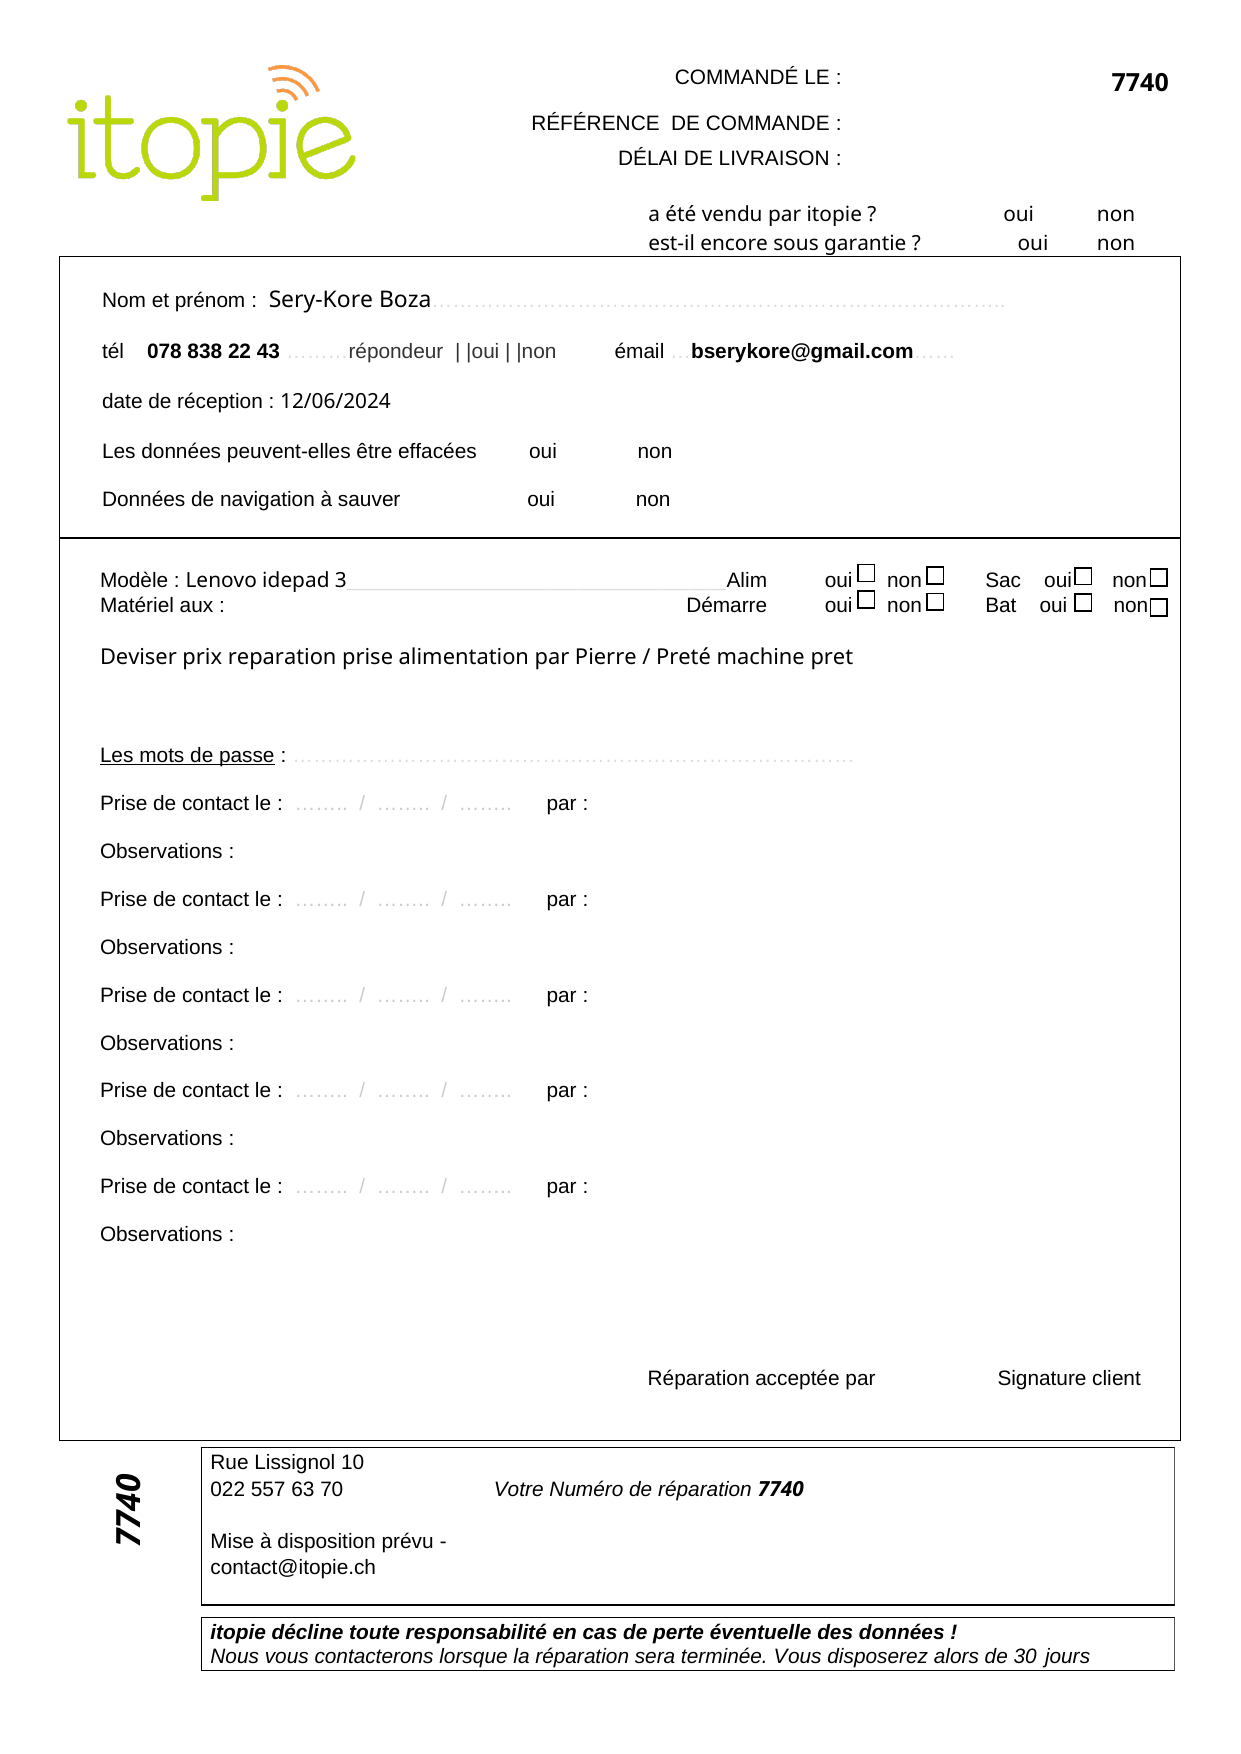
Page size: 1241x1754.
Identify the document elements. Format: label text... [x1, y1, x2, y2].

table_header COMMANDÉ LE : [490, 59, 847, 104]
table_cell itopie décline toute responsabilité en cas de perte éventuelle des données ! Nous vous contacterons lorsque la réparation sera terminée. Vous disposerez alors de 30 jours [195, 1611, 1180, 1677]
picture [67, 65, 356, 201]
table_header 7740 [59, 1441, 195, 1677]
table_cell [847, 105, 1180, 140]
text Prise de contact le : …….. / …….. / …….. par : [60, 979, 1180, 1006]
text tél 078 838 22 43 ………répondeur | |oui | |non émail …bserykore@gmail.com…… [60, 335, 1180, 362]
text Prise de contact le : …….. / …….. / …….. par : [60, 1171, 1180, 1198]
text Prise de contact le : …….. / …….. / …….. par : [60, 788, 1180, 815]
text date de réception : 12/06/2024 [60, 383, 1180, 415]
text Les données peuvent-elles être effacées oui non [60, 436, 1180, 463]
text Données de navigation à sauver oui non [60, 484, 1180, 511]
text Modèle : Lenovo idepad 3 Alim oui non Sac oui non [60, 562, 856, 590]
text est-il encore sous garantie ? oui non [59, 228, 1181, 256]
table_cell [847, 140, 1180, 175]
table_cell DÉLAI DE LIVRAISON : [490, 140, 847, 175]
text Réparation acceptée par Signature client [60, 1363, 1180, 1390]
text Modèle : Lenovo idepad 3 Alim oui non Sac oui non [879, 562, 925, 590]
text Deviser prix reparation prise alimentation par Pierre / Preté machine pret [60, 638, 1180, 671]
table_cell RÉFÉRENCE DE COMMANDE : [490, 105, 847, 140]
text Observations : [60, 836, 1180, 863]
text Prise de contact le : …….. / …….. / …….. par : [60, 1075, 1180, 1102]
table_header Rue Lissignol 10 022 557 63 70 Votre Numéro de réparation 7740 Mise à disposition prévu - contact@itopie.ch [195, 1441, 1180, 1611]
text Prise de contact le : …….. / …….. / …….. par : [60, 883, 1180, 911]
text Observations : [60, 1123, 1180, 1150]
text a été vendu par itopie ? oui non [59, 199, 1181, 228]
text Matériel aux : Démarre oui non Bat oui non [60, 590, 1180, 617]
text Observations : [60, 1027, 1180, 1054]
text Observations : [60, 931, 1180, 958]
table_header 7740 [847, 59, 1180, 104]
text Les mots de passe : ……………………………………………………………………… [60, 740, 1180, 767]
text Nom et prénom : Sery-Kore Boza……………………………………………………………………….. [60, 280, 1180, 314]
text Modèle : Lenovo idepad 3 Alim oui non Sac oui non [948, 562, 1180, 590]
text Observations : [60, 1219, 1180, 1246]
